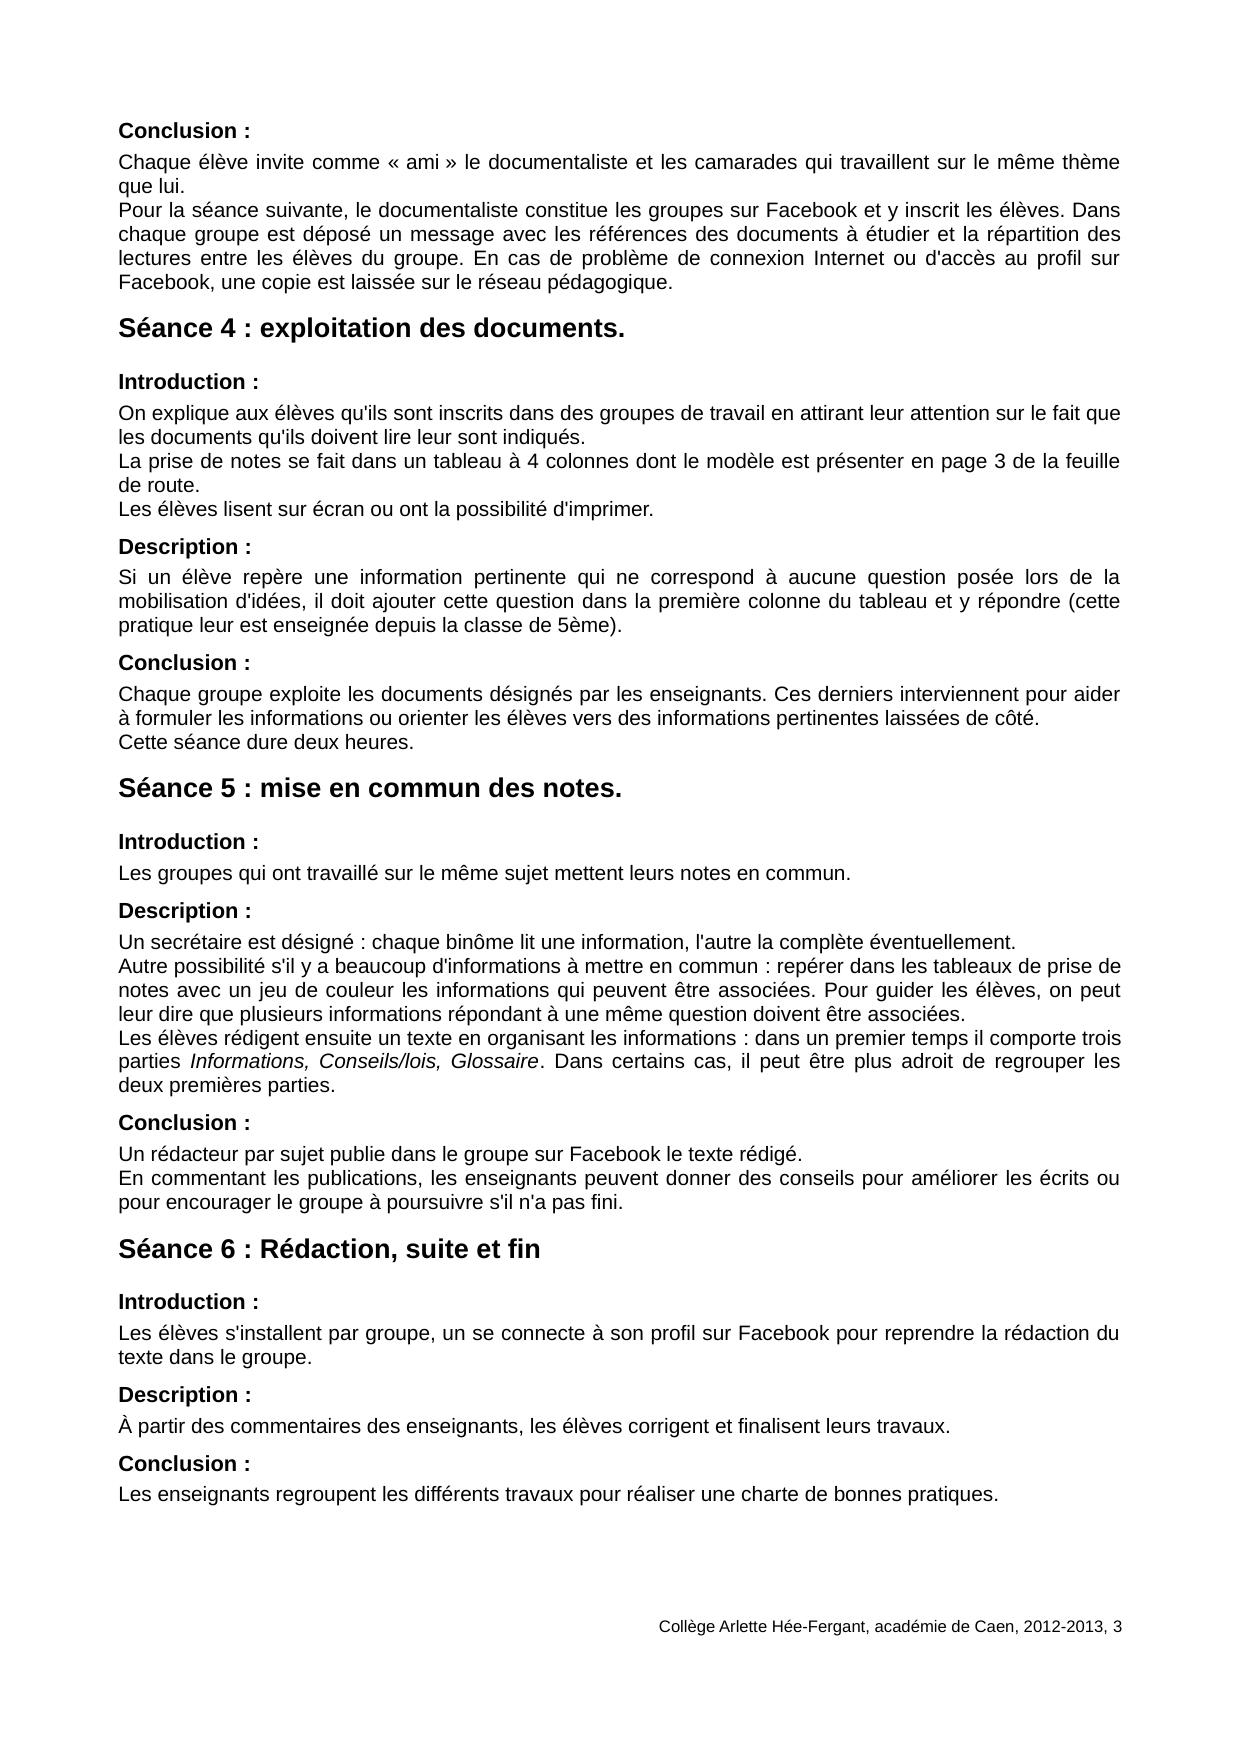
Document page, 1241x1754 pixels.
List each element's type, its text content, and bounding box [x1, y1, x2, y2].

subtitle Séance 4 : exploitation des documents. [118, 312, 1122, 344]
subtitle Conclusion : [118, 650, 1122, 675]
subtitle Conclusion : [118, 118, 1122, 143]
text Pour la séance suivante, le documentaliste constitue les groupes sur Facebook et y inscrit les élèves. Dans chaque groupe est déposé un message avec les références des documents à étudier et la répartition des lectures entre les élèves du groupe. En cas de problème de connexion Internet ou d'accès au profil sur Facebook, une copie est laissée sur le réseau pédagogique. [118, 198, 1122, 293]
text Les groupes qui ont travaillé sur le même sujet mettent leurs notes en commun. [118, 861, 1122, 885]
subtitle Description : [118, 533, 1122, 559]
subtitle Introduction : [118, 829, 1122, 854]
text Un rédacteur par sujet publie dans le groupe sur Facebook le texte rédigé. [118, 1142, 1122, 1166]
subtitle Introduction : [118, 1289, 1122, 1314]
text Chaque élève invite comme « ami » le documentaliste et les camarades qui travaillent sur le même thème que lui. [118, 150, 1122, 198]
text On explique aux élèves qu'ils sont inscrits dans des groupes de travail en attirant leur attention sur le fait que les documents qu'ils doivent lire leur sont indiqués. [118, 401, 1122, 449]
text Les élèves lisent sur écran ou ont la possibilité d'imprimer. [118, 497, 1122, 521]
text À partir des commentaires des enseignants, les élèves corrigent et finalisent leurs travaux. [118, 1413, 1122, 1437]
text En commentant les publications, les enseignants peuvent donner des conseils pour améliorer les écrits ou pour encourager le groupe à poursuivre s'il n'a pas fini. [118, 1166, 1122, 1214]
subtitle Séance 6 : Rédaction, suite et fin [118, 1233, 1122, 1264]
text Les élèves rédigent ensuite un texte en organisant les informations : dans un premier temps il comporte trois parties Informations, Conseils/lois, Glossaire. Dans certains cas, il peut être plus adroit de regrouper les deux premières parties. [118, 1025, 1122, 1097]
text La prise de notes se fait dans un tableau à 4 colonnes dont le modèle est présenter en page 3 de la feuille de route. [118, 449, 1122, 497]
text Les élèves s'installent par groupe, un se connecte à son profil sur Facebook pour reprendre la rédaction du texte dans le groupe. [118, 1321, 1122, 1369]
subtitle Description : [118, 1382, 1122, 1407]
text Cette séance dure deux heures. [118, 730, 1122, 754]
text Chaque groupe exploite les documents désignés par les enseignants. Ces derniers interviennent pour aider à formuler les informations ou orienter les élèves vers des informations pertinentes laissées de côté. [118, 682, 1122, 730]
subtitle Conclusion : [118, 1110, 1122, 1135]
subtitle Séance 5 : mise en commun des notes. [118, 772, 1122, 804]
subtitle Conclusion : [118, 1451, 1122, 1476]
text Autre possibilité s'il y a beaucoup d'informations à mettre en commun : repérer dans les tableaux de prise de notes avec un jeu de couleur les informations qui peuvent être associées. Pour guider les élèves, on peut leur dire que plusieurs informations répondant à une même question doivent être associées. [118, 953, 1122, 1025]
subtitle Description : [118, 898, 1122, 923]
text Un secrétaire est désigné : chaque binôme lit une information, l'autre la complète éventuellement. [118, 929, 1122, 953]
text Si un élève repère une information pertinente qui ne correspond à aucune question posée lors de la mobilisation d'idées, il doit ajouter cette question dans la première colonne du tableau et y répondre (cette pratique leur est enseignée depuis la classe de 5ème). [118, 565, 1122, 637]
subtitle Introduction : [118, 369, 1122, 394]
text Les enseignants regroupent les différents travaux pour réaliser une charte de bonnes pratiques. [118, 1482, 1122, 1506]
